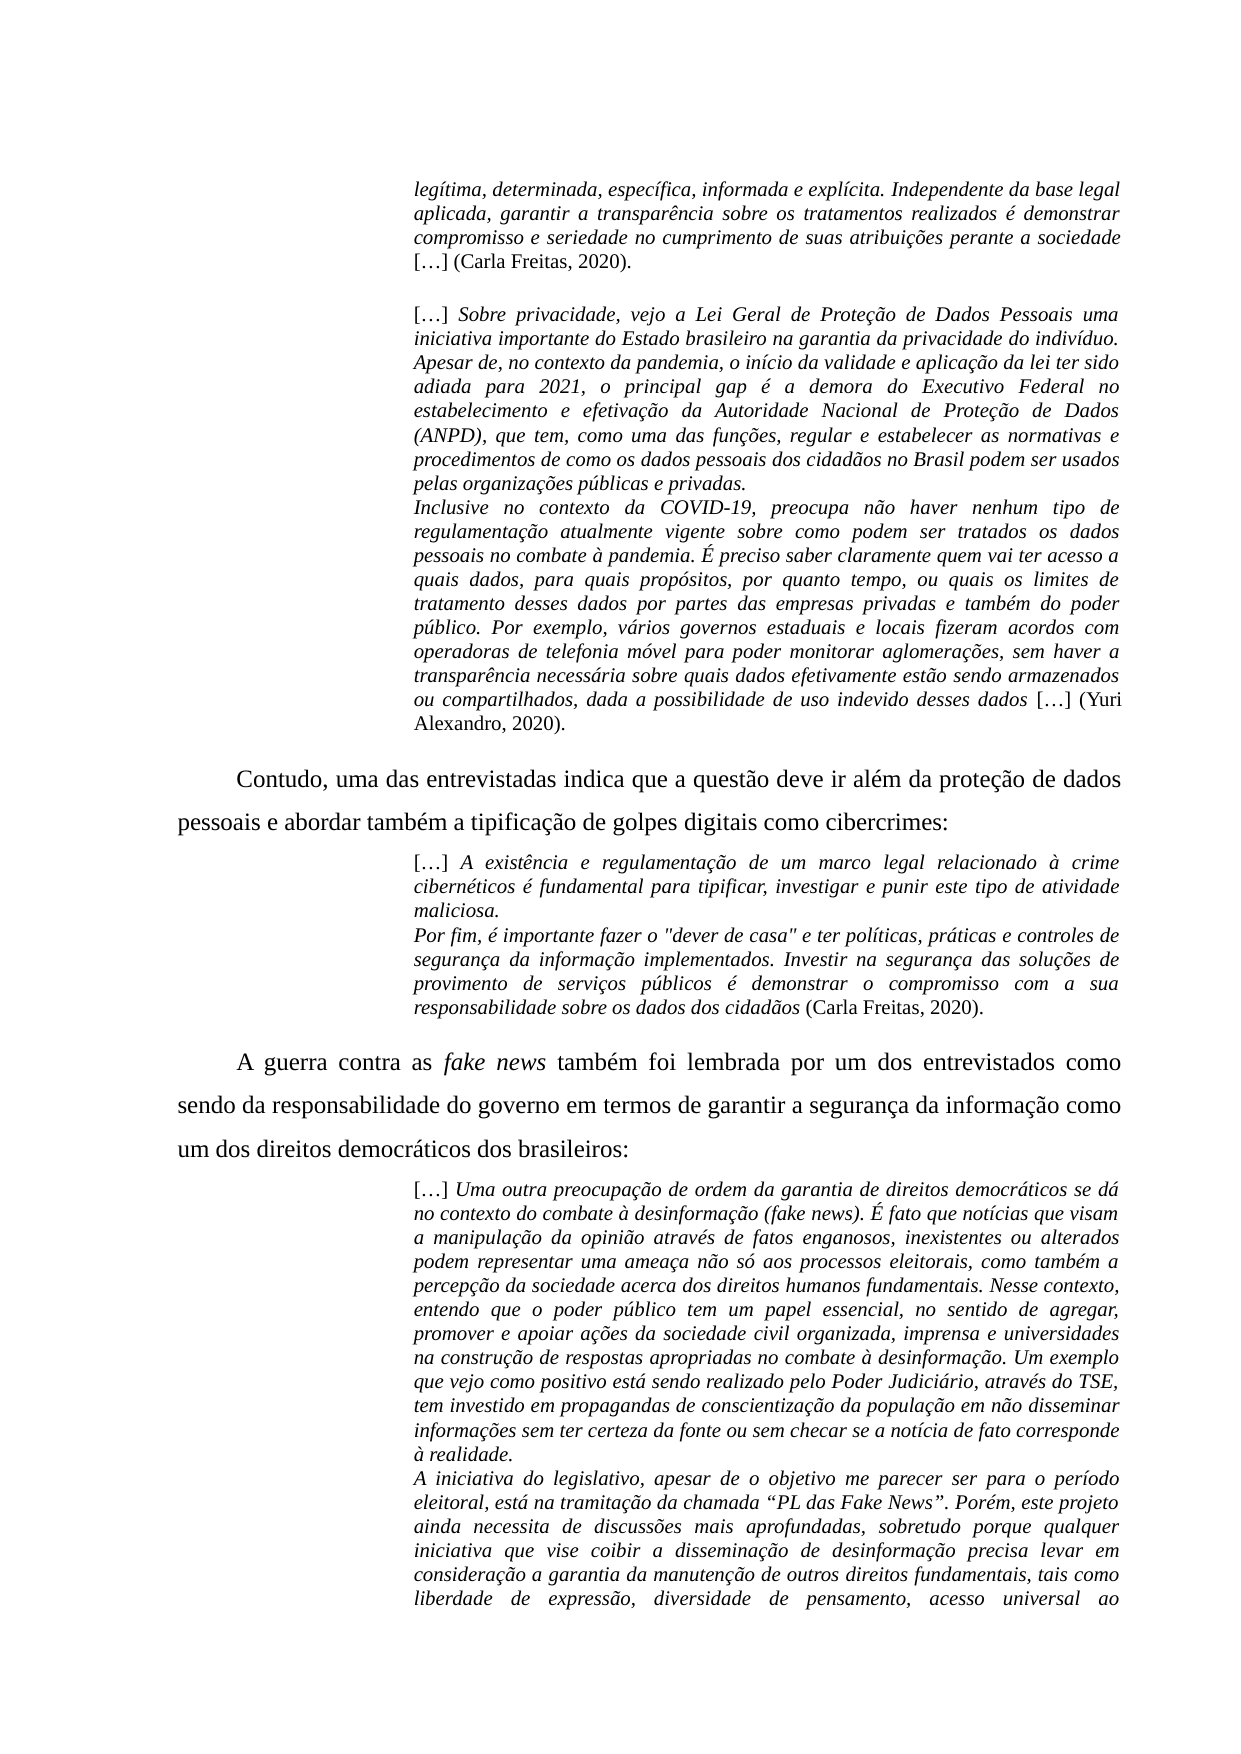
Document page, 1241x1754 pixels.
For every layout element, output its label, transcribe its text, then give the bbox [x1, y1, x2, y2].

text […] Sobre privacidade, vejo a Lei Geral de Proteção de Dados Pessoais uma iniciativa importante do Estado brasileiro na garantia da privacidade do indivíduo. Apesar de, no contexto da pandemia, o início da validade e aplicação da lei ter sido adiada para 2021, o principal gap é a demora do Executivo Federal no estabelecimento e efetivação da Autoridade Nacional de Proteção de Dados (ANPD), que tem, como uma das funções, regular e estabelecer as normativas e procedimentos de como os dados pessoais dos cidadãos no Brasil podem ser usados pelas organizações públicas e privadas. [413, 302, 1122, 495]
text Contudo, uma das entrevistadas indica que a questão deve ir além da proteção de dados pessoais e abordar também a tipificação de golpes digitais como cibercrimes: [177, 764, 1122, 836]
text Inclusive no contexto da COVID-19, preocupa não haver nenhum tipo de regulamentação atualmente vigente sobre como podem ser tratados os dados pessoais no combate à pandemia. É preciso saber claramente quem vai ter acesso a quais dados, para quais propósitos, por quanto tempo, ou quais os limites de tratamento desses dados por partes das empresas privadas e também do poder público. Por exemplo, vários governos estaduais e locais fizeram acordos com operadoras de telefonia móvel para poder monitorar aglomerações, sem haver a transparência necessária sobre quais dados efetivamente estão sendo armazenados ou compartilhados, dada a possibilidade de uso indevido desses dados […] (Yuri Alexandro, 2020). [413, 495, 1122, 735]
text legítima, determinada, específica, informada e explícita. Independente da base legal aplicada, garantir a transparência sobre os tratamentos realizados é demonstrar compromisso e seriedade no cumprimento de suas atribuições perante a sociedade […] (Carla Freitas, 2020). [413, 177, 1122, 273]
text A guerra contra as fake news também foi lembrada por um dos entrevistados como sendo da responsabilidade do governo em termos de garantir a segurança da informação como um dos direitos democráticos dos brasileiros: [177, 1047, 1122, 1162]
text […] Uma outra preocupação de ordem da garantia de direitos democráticos se dá no contexto do combate à desinformação (fake news). É fato que notícias que visam a manipulação da opinião através de fatos enganosos, inexistentes ou alterados podem representar uma ameaça não só aos processos eleitorais, como também a percepção da sociedade acerca dos direitos humanos fundamentais. Nesse contexto, entendo que o poder público tem um papel essencial, no sentido de agregar, promover e apoiar ações da sociedade civil organizada, imprensa e universidades na construção de respostas apropriadas no combate à desinformação. Um exemplo que vejo como positivo está sendo realizado pelo Poder Judiciário, através do TSE, tem investido em propagandas de conscientização da população em não disseminar informações sem ter certeza da fonte ou sem checar se a notícia de fato corresponde à realidade. [413, 1177, 1122, 1466]
text […] A existência e regulamentação de um marco legal relacionado à crime cibernéticos é fundamental para tipificar, investigar e punir este tipo de atividade maliciosa. [413, 850, 1122, 922]
text A iniciativa do legislativo, apesar de o objetivo me parecer ser para o período eleitoral, está na tramitação da chamada “PL das Fake News”. Porém, este projeto ainda necessita de discussões mais aprofundadas, sobretudo porque qualquer iniciativa que vise coibir a disseminação de desinformação precisa levar em consideração a garantia da manutenção de outros direitos fundamentais, tais como liberdade de expressão, diversidade de pensamento, acesso universal ao [413, 1466, 1122, 1610]
text Por fim, é importante fazer o "dever de casa" e ter políticas, práticas e controles de segurança da informação implementados. Investir na segurança das soluções de provimento de serviços públicos é demonstrar o compromisso com a sua responsabilidade sobre os dados dos cidadãos (Carla Freitas, 2020). [413, 922, 1122, 1019]
